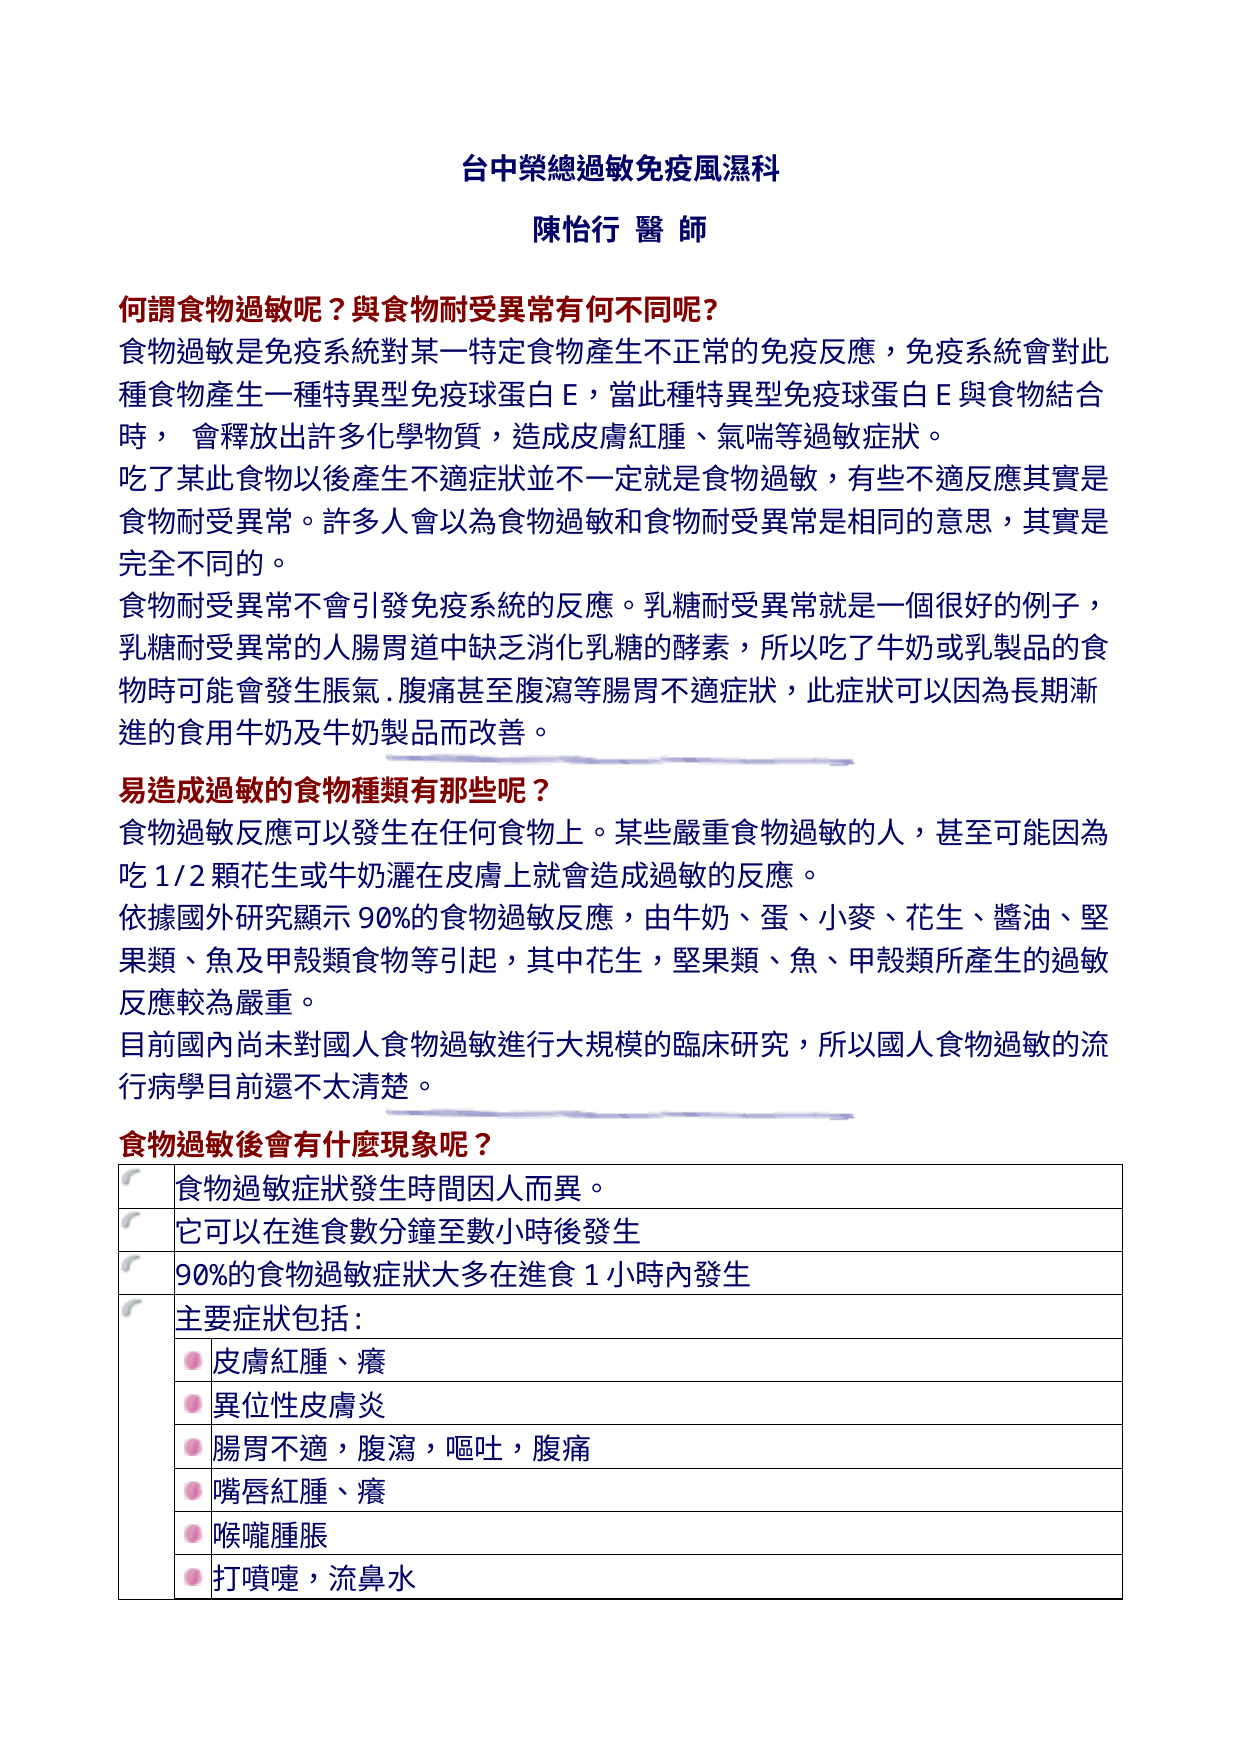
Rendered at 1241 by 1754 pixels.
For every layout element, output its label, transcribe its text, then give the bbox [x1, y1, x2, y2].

text 台中榮總過敏免疫風濕科 [118, 146, 1122, 188]
table_cell [175, 1382, 211, 1424]
table_cell 嘴唇紅腫、癢 [212, 1469, 1122, 1511]
text 食物過敏反應可以發生在任何食物上。某些嚴重食物過敏的人，甚至可能因為吃1/2顆花生或牛奶灑在皮膚上就會造成過敏的反應。 [118, 810, 1122, 895]
table_cell 打噴嚏，流鼻水 [212, 1555, 1122, 1598]
table_cell 喉嚨腫脹 [212, 1512, 1122, 1554]
text 陳怡行 醫 師 [118, 207, 1122, 249]
table_cell 它可以在進食數分鐘至數小時後發生 [175, 1209, 1122, 1251]
table_header 皮膚紅腫、癢 [212, 1339, 1122, 1381]
table_cell 腸胃不適，腹瀉，嘔吐，腹痛 [212, 1425, 1122, 1468]
table_cell 90%的食物過敏症狀大多在進食1小時內發生 [175, 1252, 1122, 1294]
table_cell [175, 1555, 211, 1598]
table_cell [175, 1469, 211, 1511]
table_header [119, 1165, 174, 1207]
table_cell [119, 1209, 174, 1251]
table_cell [119, 1295, 174, 1599]
table_header [175, 1339, 211, 1381]
table_cell [119, 1252, 174, 1294]
table_cell 主要症狀包括: [175, 1295, 1122, 1338]
text 吃了某此食物以後產生不適症狀並不一定就是食物過敏，有些不適反應其實是食物耐受異常。許多人會以為食物過敏和食物耐受異常是相同的意思，其實是完全不同的。 [118, 456, 1122, 583]
text 依據國外研究顯示90%的食物過敏反應，由牛奶、蛋、小麥、花生、醬油、堅果類、魚及甲殼類食物等引起，其中花生，堅果類、魚、甲殼類所產生的過敏反應較為嚴重。 [118, 895, 1122, 1022]
text 食物過敏後會有什麼現象呢？ [118, 1122, 1122, 1164]
table_cell [175, 1425, 211, 1468]
table_cell 異位性皮膚炎 [212, 1382, 1122, 1424]
table_cell [175, 1512, 211, 1554]
text 目前國內尚未對國人食物過敏進行大規模的臨床研究，所以國人食物過敏的流行病學目前還不太清楚。 [118, 1022, 1122, 1106]
table_header 食物過敏症狀發生時間因人而異。 [175, 1165, 1122, 1207]
text 何謂食物過敏呢？與食物耐受異常有何不同呢? [118, 287, 1122, 329]
text 食物耐受異常不會引發免疫系統的反應。乳糖耐受異常就是一個很好的例子，乳糖耐受異常的人腸胃道中缺乏消化乳糖的酵素，所以吃了牛奶或乳製品的食物時可能會發生脹氣.腹痛甚至腹瀉等腸胃不適症狀，此症狀可以因為長期漸進的食用牛奶及牛奶製品而改善。 [118, 583, 1122, 752]
text 食物過敏是免疫系統對某一特定食物產生不正常的免疫反應，免疫系統會對此種食物產生一種特異型免疫球蛋白E，當此種特異型免疫球蛋白E與食物結合時， 會釋放出許多化學物質，造成皮膚紅腫、氣喘等過敏症狀。 [118, 329, 1122, 456]
text 易造成過敏的食物種類有那些呢？ [118, 768, 1122, 810]
